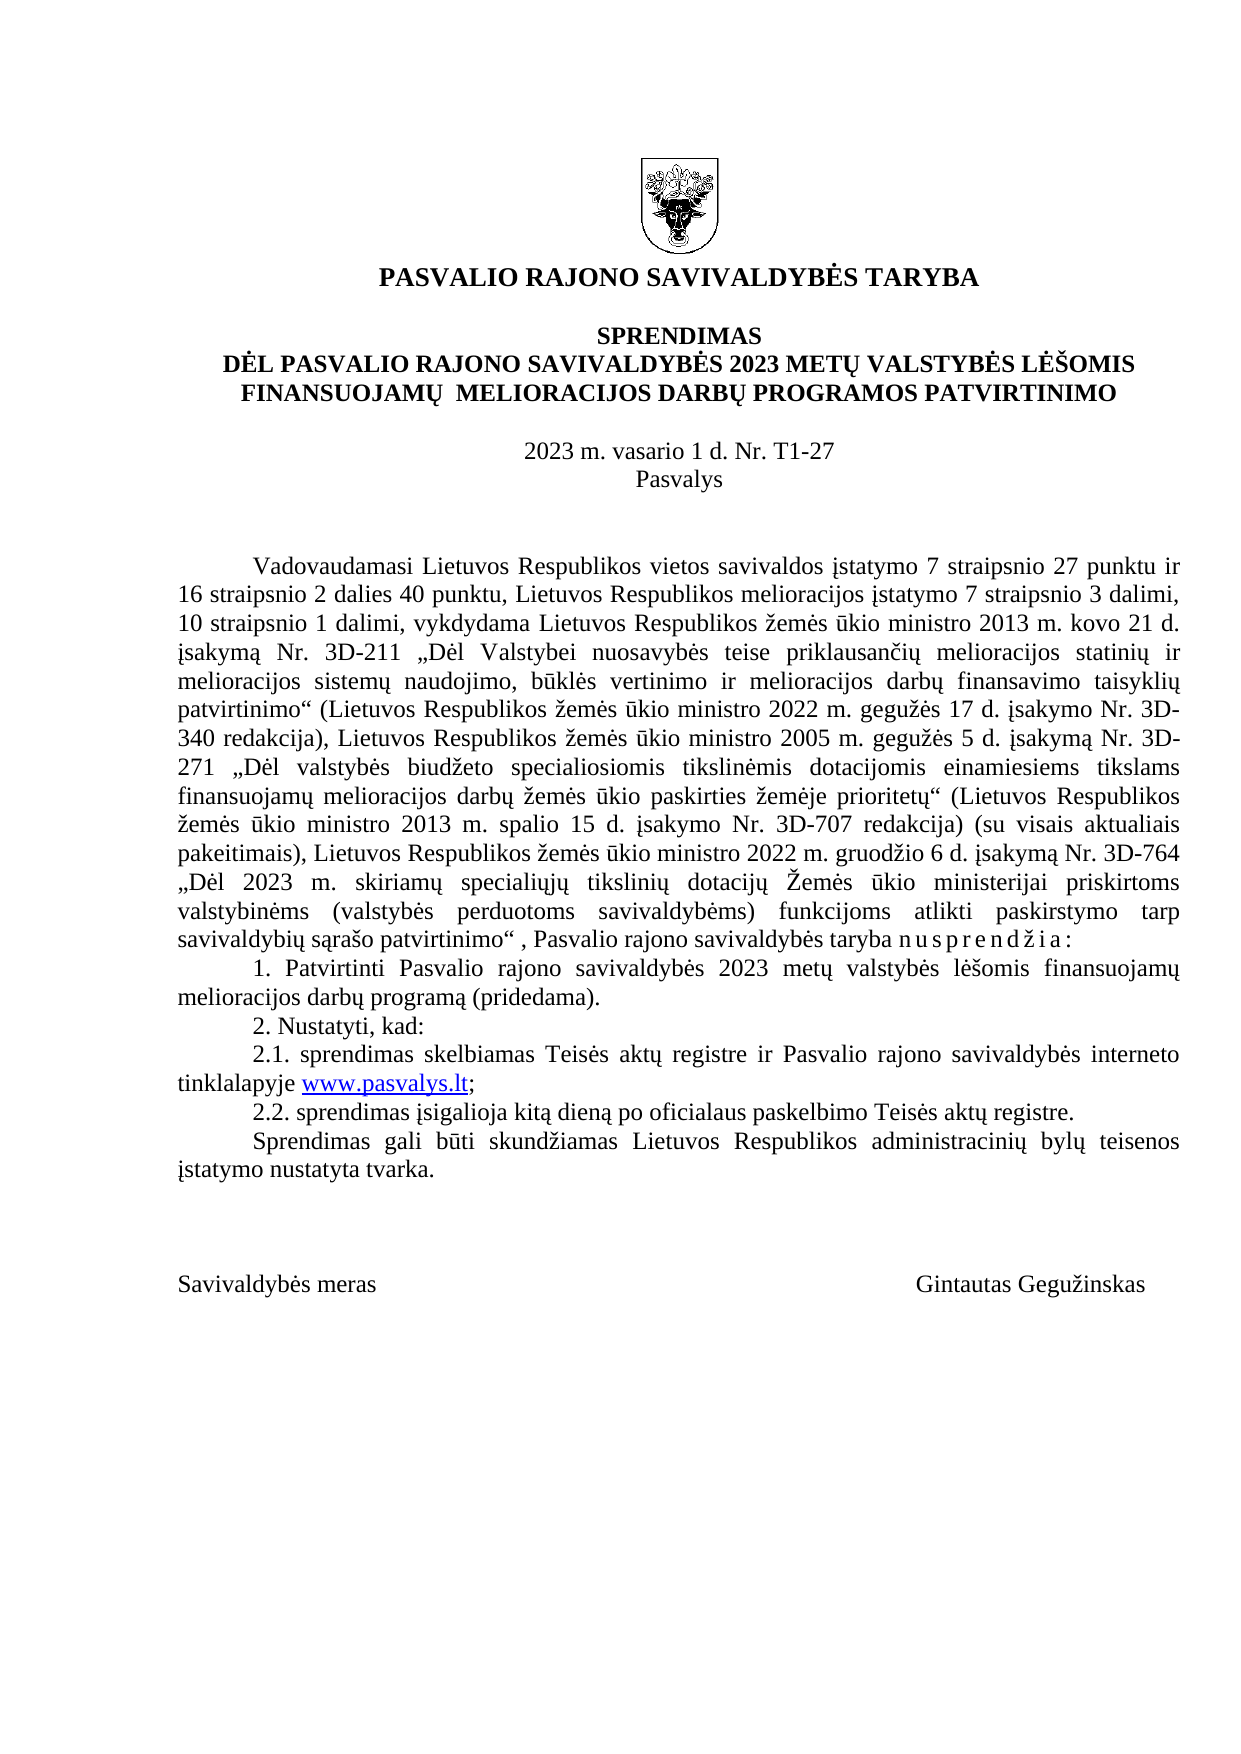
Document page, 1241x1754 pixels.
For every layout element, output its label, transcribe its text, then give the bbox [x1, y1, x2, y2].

text Pasvalys [177, 464, 1181, 493]
text 2.2. sprendimas įsigalioja kitą dieną po oficialaus paskelbimo Teisės aktų registre. [177, 1097, 1181, 1126]
text Savivaldybės meras Gintautas Gegužinskas [177, 1269, 1181, 1298]
text Pasvalio rajono savivaldybės taryba [177, 261, 1181, 292]
text 1. Patvirtinti Pasvalio rajono savivaldybės 2023 metų valstybės lėšomis finansuojamų melioracijos darbų programą (pridedama). [177, 953, 1181, 1011]
text Sprendimas gali būti skundžiamas Lietuvos Respublikos administracinių bylų teisenos įstatymo nustatyta tvarka. [177, 1126, 1181, 1183]
text Sprendimas [177, 321, 1181, 349]
text Dėl PASVALIO RAJONO SAVIVALDYBĖS 2023 METŲ VALSTYBĖS LĖŠOMIS FINANSUOJAMŲ MELIORACIJOS DARBŲ PROGRAMOS PATVIRTINIMO [177, 349, 1181, 407]
text 2023 m. vasario 1 d. Nr. T1-27 [177, 436, 1181, 464]
text 2.1. sprendimas skelbiamas Teisės aktų registre ir Pasvalio rajono savivaldybės interneto tinklalapyje www.pasvalys.lt; [177, 1039, 1181, 1097]
text Vadovaudamasi Lietuvos Respublikos vietos savivaldos įstatymo 7 straipsnio 27 punktu ir 16 straipsnio 2 dalies 40 punktu, Lietuvos Respublikos melioracijos įstatymo 7 straipsnio 3 dalimi, 10 straipsnio 1 dalimi, vykdydama Lietuvos Respublikos žemės ūkio ministro 2013 m. kovo 21 d. įsakymą Nr. 3D-211 „Dėl Valstybei nuosavybės teise priklausančių melioracijos statinių ir melioracijos sistemų naudojimo, būklės vertinimo ir melioracijos darbų finansavimo taisyklių patvirtinimo“ (Lietuvos Respublikos žemės ūkio ministro 2022 m. gegužės 17 d. įsakymo Nr. 3D-340 redakcija), Lietuvos Respublikos žemės ūkio ministro 2005 m. gegužės 5 d. įsakymą Nr. 3D-271 „Dėl valstybės biudžeto specialiosiomis tikslinėmis dotacijomis einamiesiems tikslams finansuojamų melioracijos darbų žemės ūkio paskirties žemėje prioritetų“ (Lietuvos Respublikos žemės ūkio ministro 2013 m. spalio 15 d. įsakymo Nr. 3D-707 redakcija) (su visais aktualiais pakeitimais), Lietuvos Respublikos žemės ūkio ministro 2022 m. gruodžio 6 d. įsakymą Nr. 3D-764 „Dėl 2023 m. skiriamų specialiųjų tikslinių dotacijų Žemės ūkio ministerijai priskirtoms valstybinėms (valstybės perduotoms savivaldybėms) funkcijoms atlikti paskirstymo tarp savivaldybių sąrašo patvirtinimo“ , Pasvalio rajono savivaldybės taryba nusprendžia: [177, 551, 1181, 953]
text 2. Nustatyti, kad: [177, 1011, 1181, 1039]
